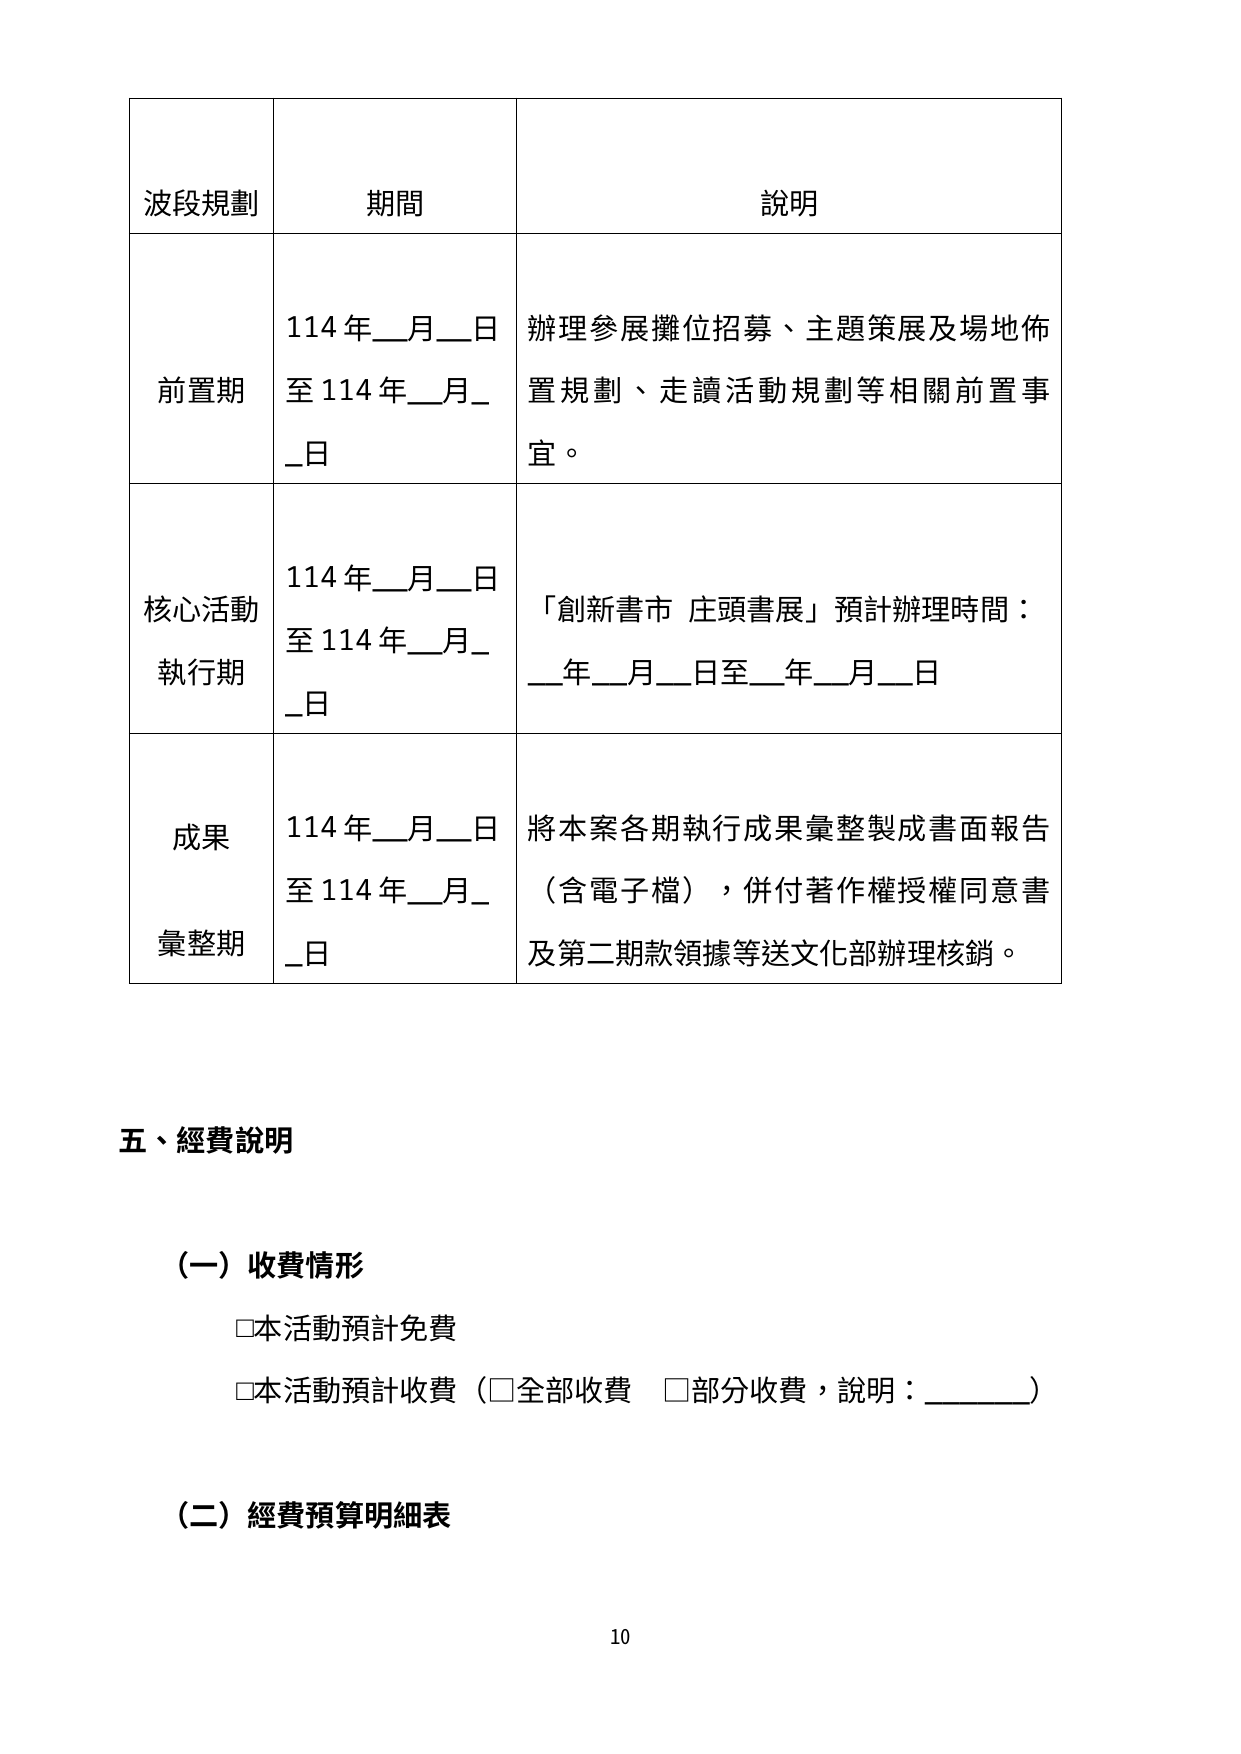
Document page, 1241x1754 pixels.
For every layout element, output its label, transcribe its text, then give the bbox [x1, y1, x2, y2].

table_cell 核心活動執行期 [130, 484, 273, 733]
text □本活動預計免費 [222, 1285, 1122, 1347]
text □本活動預計收費（□全部收費 □部分收費，說明：______） [222, 1347, 1122, 1410]
table_header 期間 [274, 99, 516, 233]
table_cell 辦理參展攤位招募、主題策展及場地佈置規劃、走讀活動規劃等相關前置事宜。 [517, 234, 1061, 483]
table_cell 前置期 [130, 234, 273, 483]
table_cell 114年__月__日至114年__月__日 [274, 234, 516, 483]
table_cell 「創新書市 庄頭書展」預計辦理時間：__年__月__日至__年__月__日 [517, 484, 1061, 733]
text 五、經費說明 [118, 1097, 1122, 1160]
table_cell 114年__月__日至114年__月__日 [274, 484, 516, 733]
text （二）經費預算明細表 [160, 1472, 1122, 1535]
table_header 波段規劃 [130, 99, 273, 233]
table_cell 將本案各期執行成果彙整製成書面報告（含電子檔），併付著作權授權同意書及第二期款領據等送文化部辦理核銷。 [517, 734, 1061, 983]
text （一）收費情形 [160, 1222, 1122, 1285]
table_cell 成果 彙整期 [130, 734, 273, 983]
table_cell 114年__月__日至114年__月__日 [274, 734, 516, 983]
table_header 說明 [517, 99, 1061, 233]
